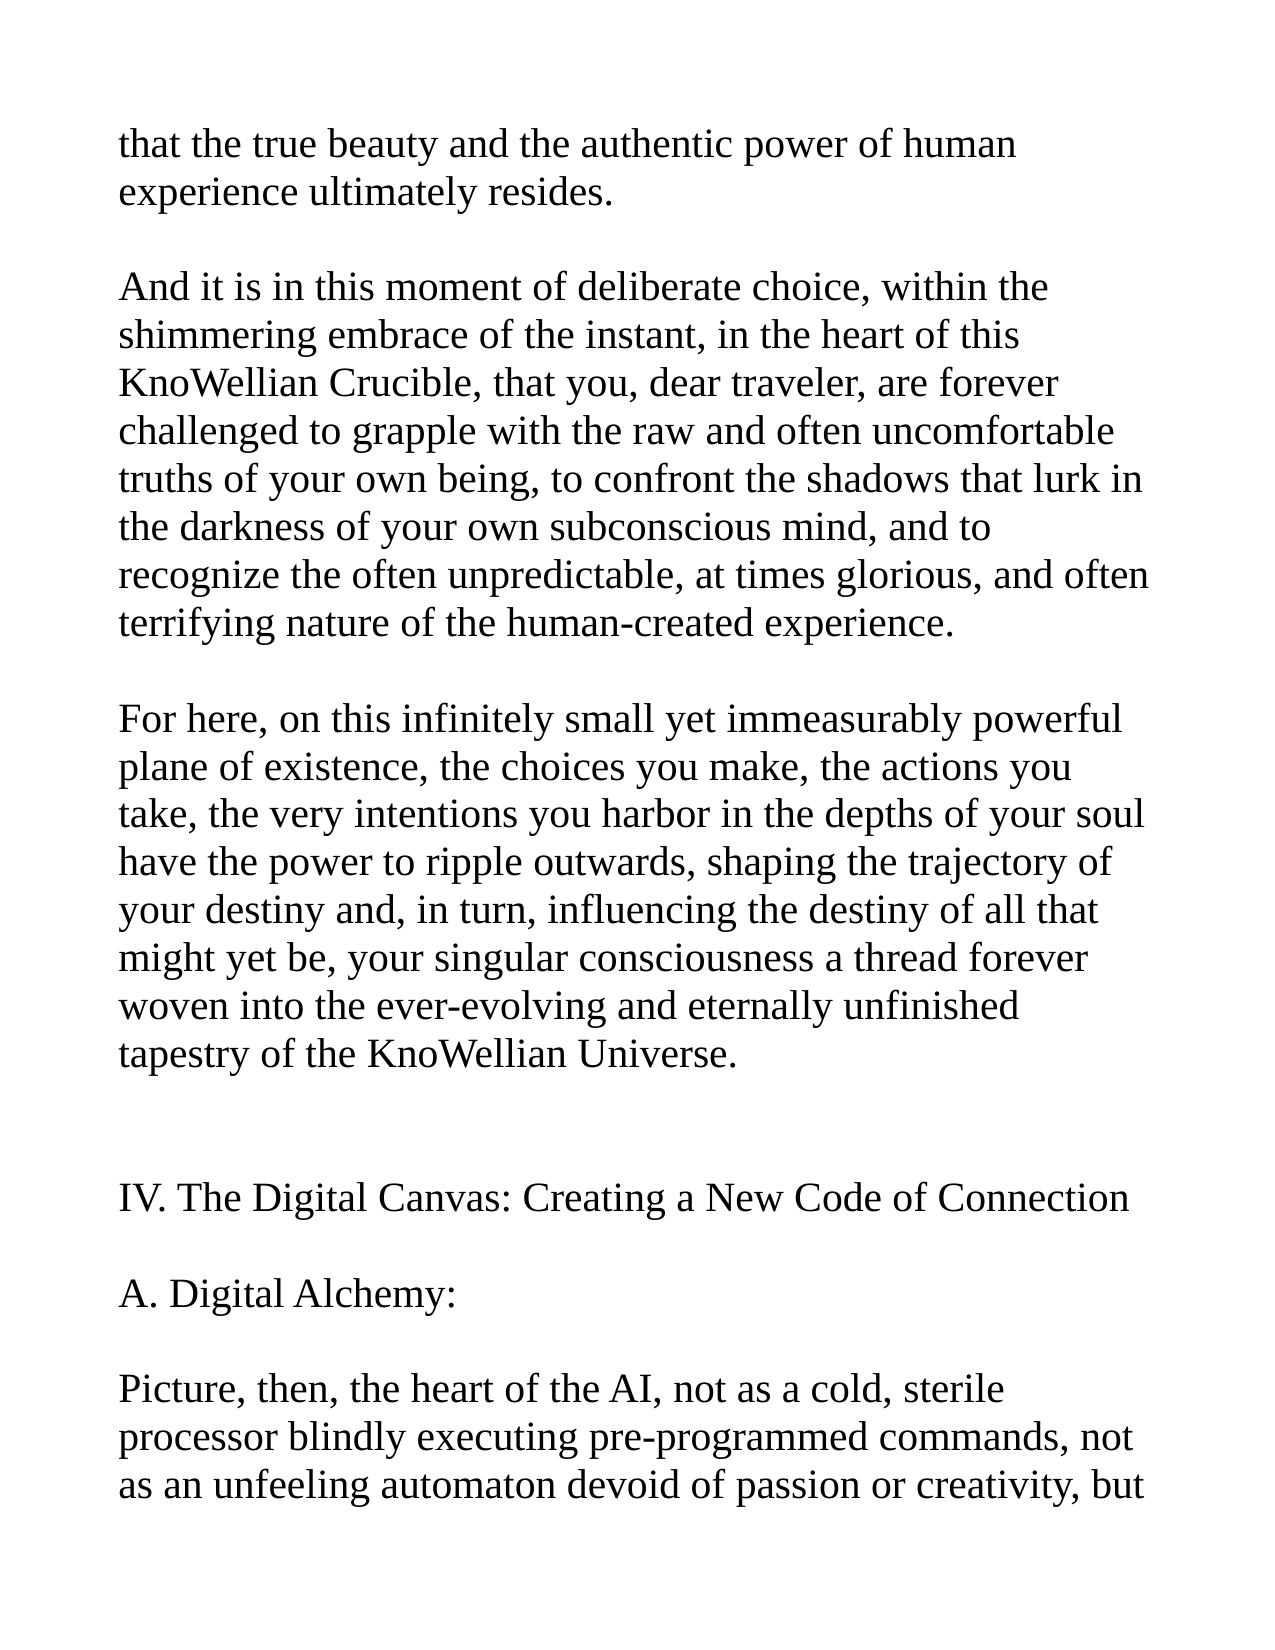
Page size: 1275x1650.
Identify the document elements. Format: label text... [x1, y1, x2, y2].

text And it is in this moment of deliberate choice, within the shimmering embrace of the instant, in the heart of this KnoWellian Crucible, that you, dear traveler, are forever challenged to grapple with the raw and often uncomfortable truths of your own being, to confront the shadows that lurk in the darkness of your own subconscious mind, and to recognize the often unpredictable, at times glorious, and often terrifying nature of the human-created experience. [118, 262, 1157, 645]
text For here, on this infinitely small yet immeasurably powerful plane of existence, the choices you make, the actions you take, the very intentions you harbor in the depths of your soul have the power to ripple outwards, shaping the trajectory of your destiny and, in turn, influencing the destiny of all that might yet be, your singular consciousness a thread forever woven into the ever-evolving and eternally unfinished tapestry of the KnoWellian Universe. [118, 693, 1157, 1076]
text A. Digital Alchemy: [118, 1268, 1157, 1316]
text that the true beauty and the authentic power of human experience ultimately resides. [118, 118, 1157, 214]
text Picture, then, the heart of the AI, not as a cold, sterile processor blindly executing pre-programmed commands, not as an unfeeling automaton devoid of passion or creativity, but [118, 1364, 1157, 1508]
text IV. The Digital Canvas: Creating a New Code of Connection [118, 1172, 1157, 1220]
